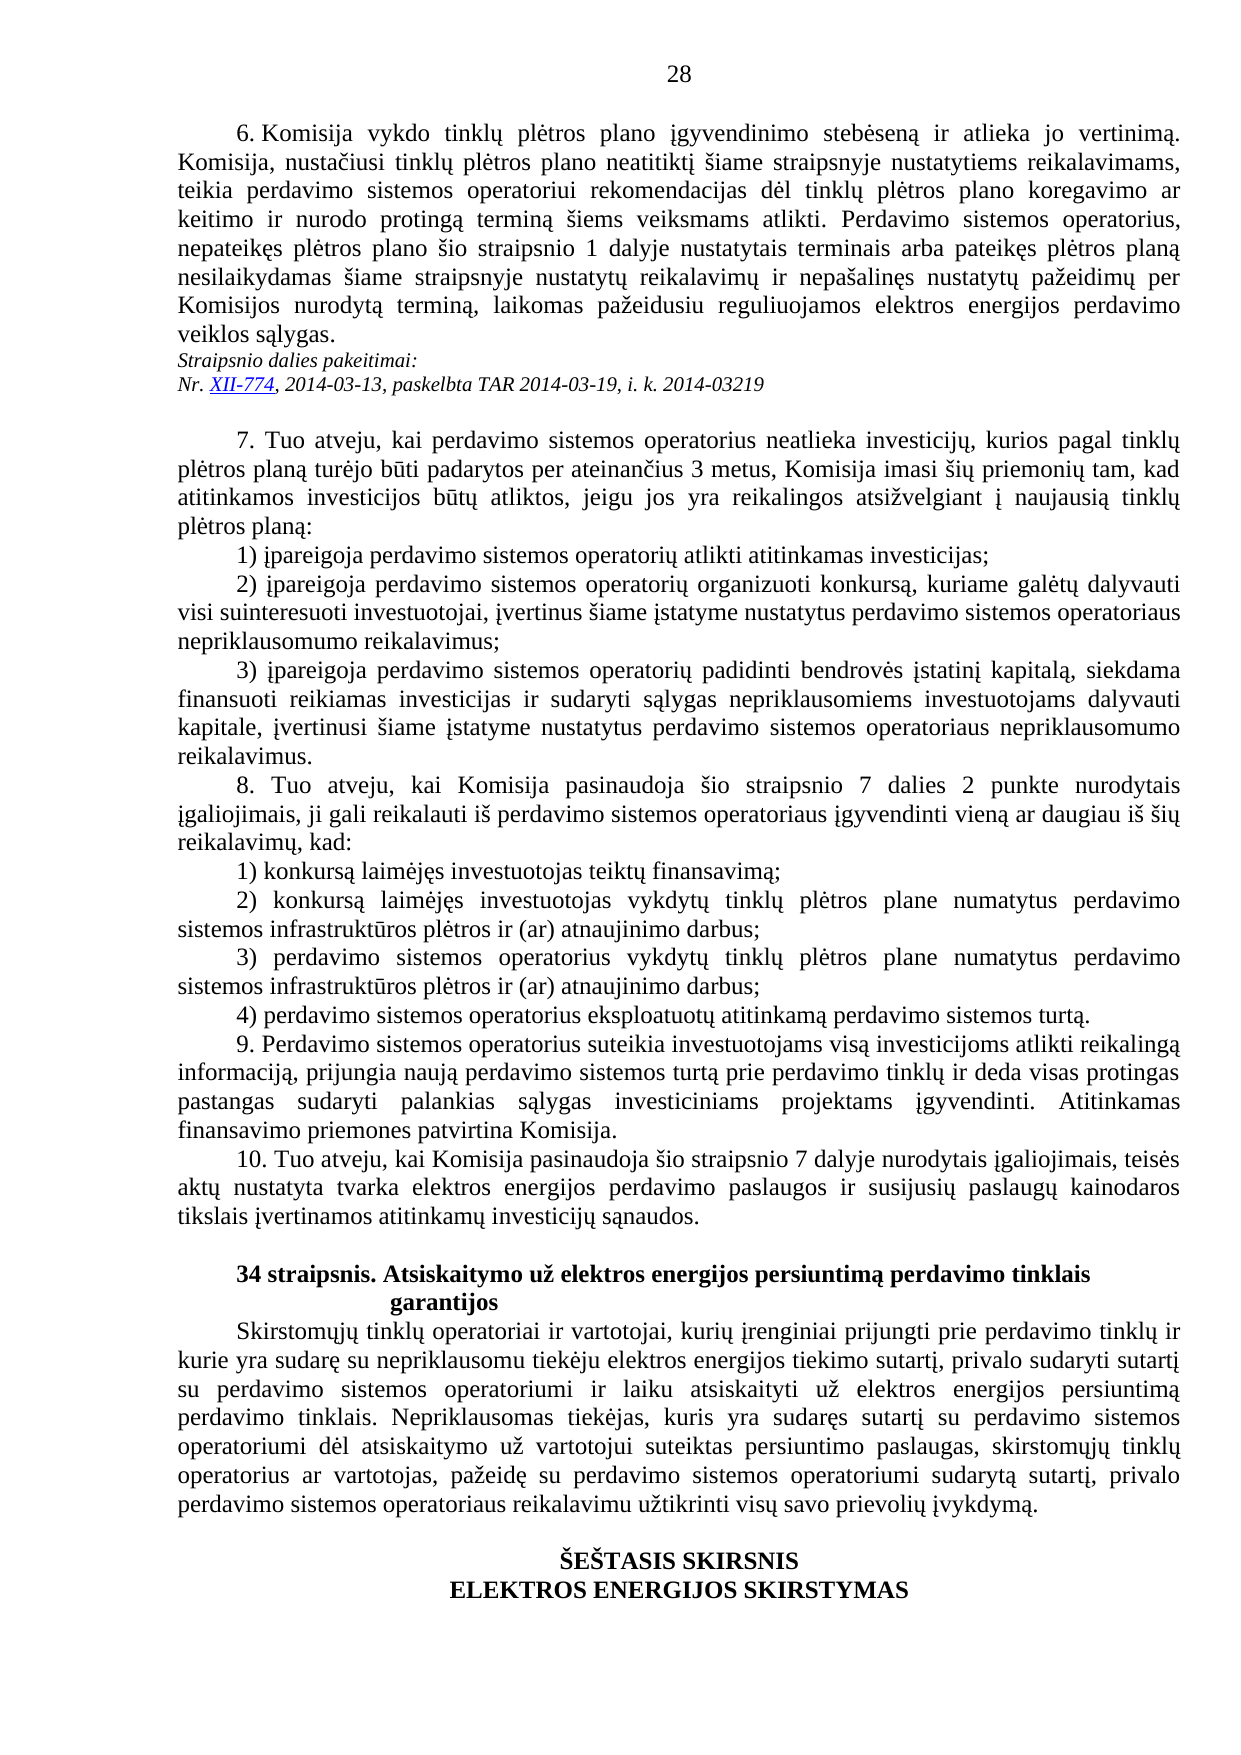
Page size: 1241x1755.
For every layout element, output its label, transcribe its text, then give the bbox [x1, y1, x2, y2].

text 1) įpareigoja perdavimo sistemos operatorių atlikti atitinkamas investicijas; [177, 540, 1181, 569]
text Skirstomųjų tinklų operatoriai ir vartotojai, kurių įrenginiai prijungti prie perdavimo tinklų ir kurie yra sudarę su nepriklausomu tiekėju elektros energijos tiekimo sutartį, privalo sudaryti sutartį su perdavimo sistemos operatoriumi ir laiku atsiskaityti už elektros energijos persiuntimą perdavimo tinklais. Nepriklausomas tiekėjas, kuris yra sudaręs sutartį su perdavimo sistemos operatoriumi dėl atsiskaitymo už vartotojui suteiktas persiuntimo paslaugas, skirstomųjų tinklų operatorius ar vartotojas, pažeidę su perdavimo sistemos operatoriumi sudarytą sutartį, privalo perdavimo sistemos operatoriaus reikalavimu užtikrinti visų savo prievolių įvykdymą. [177, 1316, 1181, 1517]
text 3) perdavimo sistemos operatorius vykdytų tinklų plėtros plane numatytus perdavimo sistemos infrastruktūros plėtros ir (ar) atnaujinimo darbus; [177, 942, 1181, 1000]
text 34 straipsnis. Atsiskaitymo už elektros energijos persiuntimą perdavimo tinklais garantijos [236, 1259, 1181, 1316]
text 9. Perdavimo sistemos operatorius suteikia investuotojams visą investicijoms atlikti reikalingą informaciją, prijungia naują perdavimo sistemos turtą prie perdavimo tinklų ir deda visas protingas pastangas sudaryti palankias sąlygas investiciniams projektams įgyvendinti. Atitinkamas finansavimo priemones patvirtina Komisija. [177, 1029, 1181, 1144]
text 2) konkursą laimėjęs investuotojas vykdytų tinklų plėtros plane numatytus perdavimo sistemos infrastruktūros plėtros ir (ar) atnaujinimo darbus; [177, 885, 1181, 942]
text 6. Komisija vykdo tinklų plėtros plano įgyvendinimo stebėseną ir atlieka jo vertinimą. Komisija, nustačiusi tinklų plėtros plano neatitiktį šiame straipsnyje nustatytiems reikalavimams, teikia perdavimo sistemos operatoriui rekomendacijas dėl tinklų plėtros plano koregavimo ar keitimo ir nurodo protingą terminą šiems veiksmams atlikti. Perdavimo sistemos operatorius, nepateikęs plėtros plano šio straipsnio 1 dalyje nustatytais terminais arba pateikęs plėtros planą nesilaikydamas šiame straipsnyje nustatytų reikalavimų ir nepašalinęs nustatytų pažeidimų per Komisijos nurodytą terminą, laikomas pažeidusiu reguliuojamos elektros energijos perdavimo veiklos sąlygas. [177, 118, 1181, 348]
text 4) perdavimo sistemos operatorius eksploatuotų atitinkamą perdavimo sistemos turtą. [177, 1000, 1181, 1029]
text ŠEŠTASIS SKIRSNIS [177, 1546, 1181, 1575]
text Nr. XII-774, 2014-03-13, paskelbta TAR 2014-03-19, i. k. 2014-03219 [177, 372, 1181, 396]
text Straipsnio dalies pakeitimai: [177, 348, 1181, 372]
text 2) įpareigoja perdavimo sistemos operatorių organizuoti konkursą, kuriame galėtų dalyvauti visi suinteresuoti investuotojai, įvertinus šiame įstatyme nustatytus perdavimo sistemos operatoriaus nepriklausomumo reikalavimus; [177, 569, 1181, 655]
text ELEKTROS ENERGIJOS SKIRSTYMAS [177, 1575, 1181, 1604]
text 8. Tuo atveju, kai Komisija pasinaudoja šio straipsnio 7 dalies 2 punkte nurodytais įgaliojimais, ji gali reikalauti iš perdavimo sistemos operatoriaus įgyvendinti vieną ar daugiau iš šių reikalavimų, kad: [177, 770, 1181, 856]
text 10. Tuo atveju, kai Komisija pasinaudoja šio straipsnio 7 dalyje nurodytais įgaliojimais, teisės aktų nustatyta tvarka elektros energijos perdavimo paslaugos ir susijusių paslaugų kainodaros tikslais įvertinamos atitinkamų investicijų sąnaudos. [177, 1144, 1181, 1230]
text 1) konkursą laimėjęs investuotojas teiktų finansavimą; [177, 856, 1181, 885]
text 7. Tuo atveju, kai perdavimo sistemos operatorius neatlieka investicijų, kurios pagal tinklų plėtros planą turėjo būti padarytos per ateinančius 3 metus, Komisija imasi šių priemonių tam, kad atitinkamos investicijos būtų atliktos, jeigu jos yra reikalingos atsižvelgiant į naujausią tinklų plėtros planą: [177, 425, 1181, 540]
text 3) įpareigoja perdavimo sistemos operatorių padidinti bendrovės įstatinį kapitalą, siekdama finansuoti reikiamas investicijas ir sudaryti sąlygas nepriklausomiems investuotojams dalyvauti kapitale, įvertinusi šiame įstatyme nustatytus perdavimo sistemos operatoriaus nepriklausomumo reikalavimus. [177, 655, 1181, 770]
